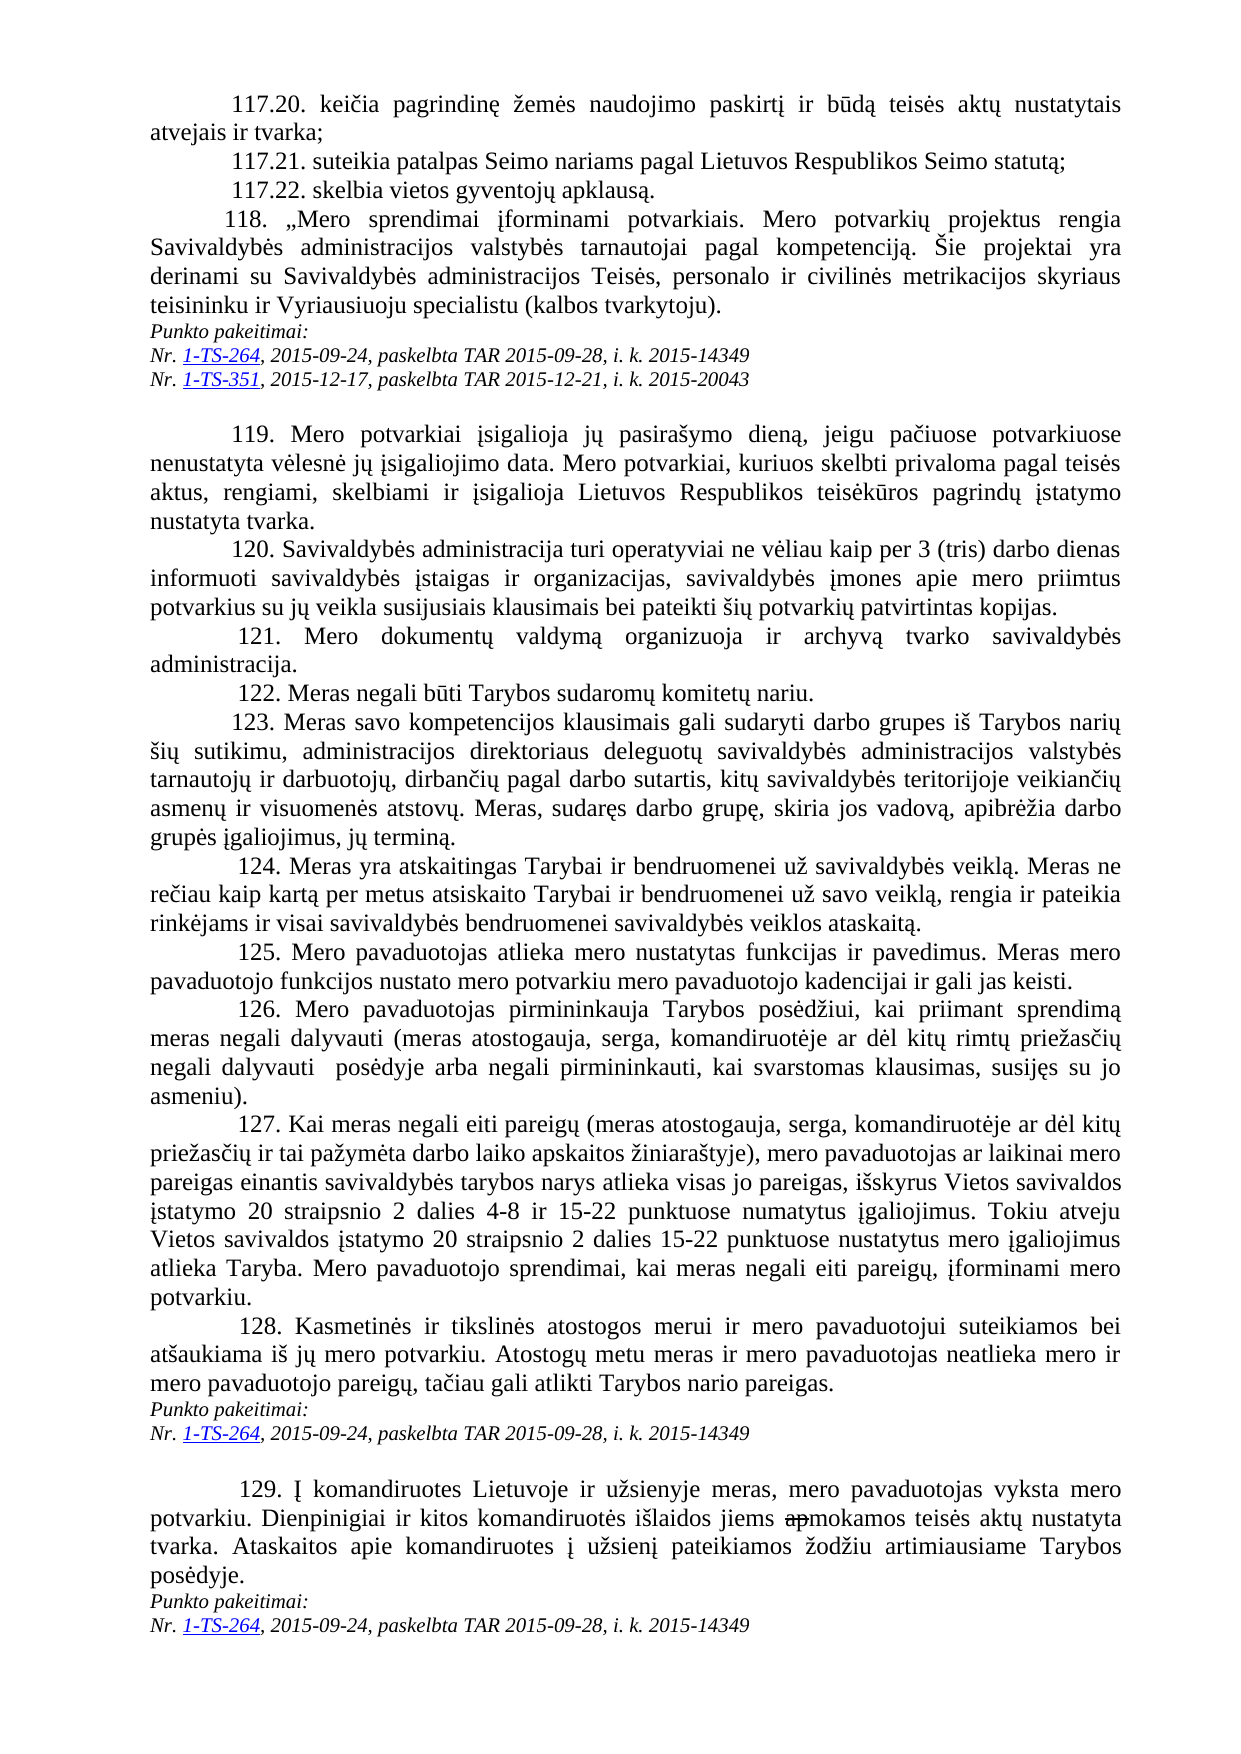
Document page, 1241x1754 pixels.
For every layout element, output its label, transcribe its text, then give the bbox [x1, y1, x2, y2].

text Punkto pakeitimai: [150, 1589, 1122, 1613]
text Nr. 1-TS-351, 2015-12-17, paskelbta TAR 2015-12-21, i. k. 2015-20043 [150, 367, 1122, 391]
text Nr. 1-TS-264, 2015-09-24, paskelbta TAR 2015-09-28, i. k. 2015-14349 [150, 343, 1122, 367]
text 120. Savivaldybės administracija turi operatyviai ne vėliau kaip per 3 (tris) darbo dienas informuoti savivaldybės įstaigas ir organizacijas, savivaldybės įmones apie mero priimtus potvarkius su jų veikla susijusiais klausimais bei pateikti šių potvarkių patvirtintas kopijas. [150, 534, 1122, 621]
text 124. Meras yra atskaitingas Tarybai ir bendruomenei už savivaldybės veiklą. Meras ne rečiau kaip kartą per metus atsiskaito Tarybai ir bendruomenei už savo veiklą, rengia ir pateikia rinkėjams ir visai savivaldybės bendruomenei savivaldybės veiklos ataskaitą. [150, 851, 1122, 937]
text Punkto pakeitimai: [150, 319, 1122, 343]
text 126. Mero pavaduotojas pirmininkauja Tarybos posėdžiui, kai priimant sprendimą meras negali dalyvauti (meras atostogauja, serga, komandiruotėje ar dėl kitų rimtų priežasčių negali dalyvauti posėdyje arba negali pirmininkauti, kai svarstomas klausimas, susijęs su jo asmeniu). [150, 994, 1122, 1109]
text 129. Į komandiruotes Lietuvoje ir užsienyje meras, mero pavaduotojas vyksta mero potvarkiu. Dienpinigiai ir kitos komandiruotės išlaidos jiems apmokamos teisės aktų nustatyta tvarka. Ataskaitos apie komandiruotes į užsienį pateikiamos žodžiu artimiausiame Tarybos posėdyje. [150, 1474, 1122, 1589]
text 118. „Mero sprendimai įforminami potvarkiais. Mero potvarkių projektus rengia Savivaldybės administracijos valstybės tarnautojai pagal kompetenciją. Šie projektai yra derinami su Savivaldybės administracijos Teisės, personalo ir civilinės metrikacijos skyriaus teisininku ir Vyriausiuoju specialistu (kalbos tvarkytoju). [150, 204, 1122, 319]
text 127. Kai meras negali eiti pareigų (meras atostogauja, serga, komandiruotėje ar dėl kitų priežasčių ir tai pažymėta darbo laiko apskaitos žiniaraštyje), mero pavaduotojas ar laikinai mero pareigas einantis savivaldybės tarybos narys atlieka visas jo pareigas, išskyrus Vietos savivaldos įstatymo 20 straipsnio 2 dalies 4-8 ir 15-22 punktuose numatytus įgaliojimus. Tokiu atveju Vietos savivaldos įstatymo 20 straipsnio 2 dalies 15-22 punktuose nustatytus mero įgaliojimus atlieka Taryba. Mero pavaduotojo sprendimai, kai meras negali eiti pareigų, įforminami mero potvarkiu. [150, 1109, 1122, 1311]
text Nr. 1-TS-264, 2015-09-24, paskelbta TAR 2015-09-28, i. k. 2015-14349 [150, 1421, 1122, 1445]
text 117.22. skelbia vietos gyventojų apklausą. [150, 175, 1122, 204]
text 125. Mero pavaduotojas atlieka mero nustatytas funkcijas ir pavedimus. Meras mero pavaduotojo funkcijos nustato mero potvarkiu mero pavaduotojo kadencijai ir gali jas keisti. [150, 937, 1122, 994]
text Nr. 1-TS-264, 2015-09-24, paskelbta TAR 2015-09-28, i. k. 2015-14349 [150, 1613, 1122, 1637]
text Punkto pakeitimai: [150, 1397, 1122, 1421]
text 123. Meras savo kompetencijos klausimais gali sudaryti darbo grupes iš Tarybos narių šių sutikimu, administracijos direktoriaus deleguotų savivaldybės administracijos valstybės tarnautojų ir darbuotojų, dirbančių pagal darbo sutartis, kitų savivaldybės teritorijoje veikiančių asmenų ir visuomenės atstovų. Meras, sudaręs darbo grupę, skiria jos vadovą, apibrėžia darbo grupės įgaliojimus, jų terminą. [150, 707, 1122, 851]
text 121. Mero dokumentų valdymą organizuoja ir archyvą tvarko savivaldybės administracija. [150, 621, 1122, 678]
text 128. Kasmetinės ir tikslinės atostogos merui ir mero pavaduotojui suteikiamos bei atšaukiama iš jų mero potvarkiu. Atostogų metu meras ir mero pavaduotojas neatlieka mero ir mero pavaduotojo pareigų, tačiau gali atlikti Tarybos nario pareigas. [150, 1311, 1122, 1397]
text 122. Meras negali būti Tarybos sudaromų komitetų nariu. [150, 678, 1122, 707]
text 117.21. suteikia patalpas Seimo nariams pagal Lietuvos Respublikos Seimo statutą; [150, 146, 1122, 175]
text 117.20. keičia pagrindinę žemės naudojimo paskirtį ir būdą teisės aktų nustatytais atvejais ir tvarka; [150, 89, 1122, 146]
text 119. Mero potvarkiai įsigalioja jų pasirašymo dieną, jeigu pačiuose potvarkiuose nenustatyta vėlesnė jų įsigaliojimo data. Mero potvarkiai, kuriuos skelbti privaloma pagal teisės aktus, rengiami, skelbiami ir įsigalioja Lietuvos Respublikos teisėkūros pagrindų įstatymo nustatyta tvarka. [150, 419, 1122, 534]
